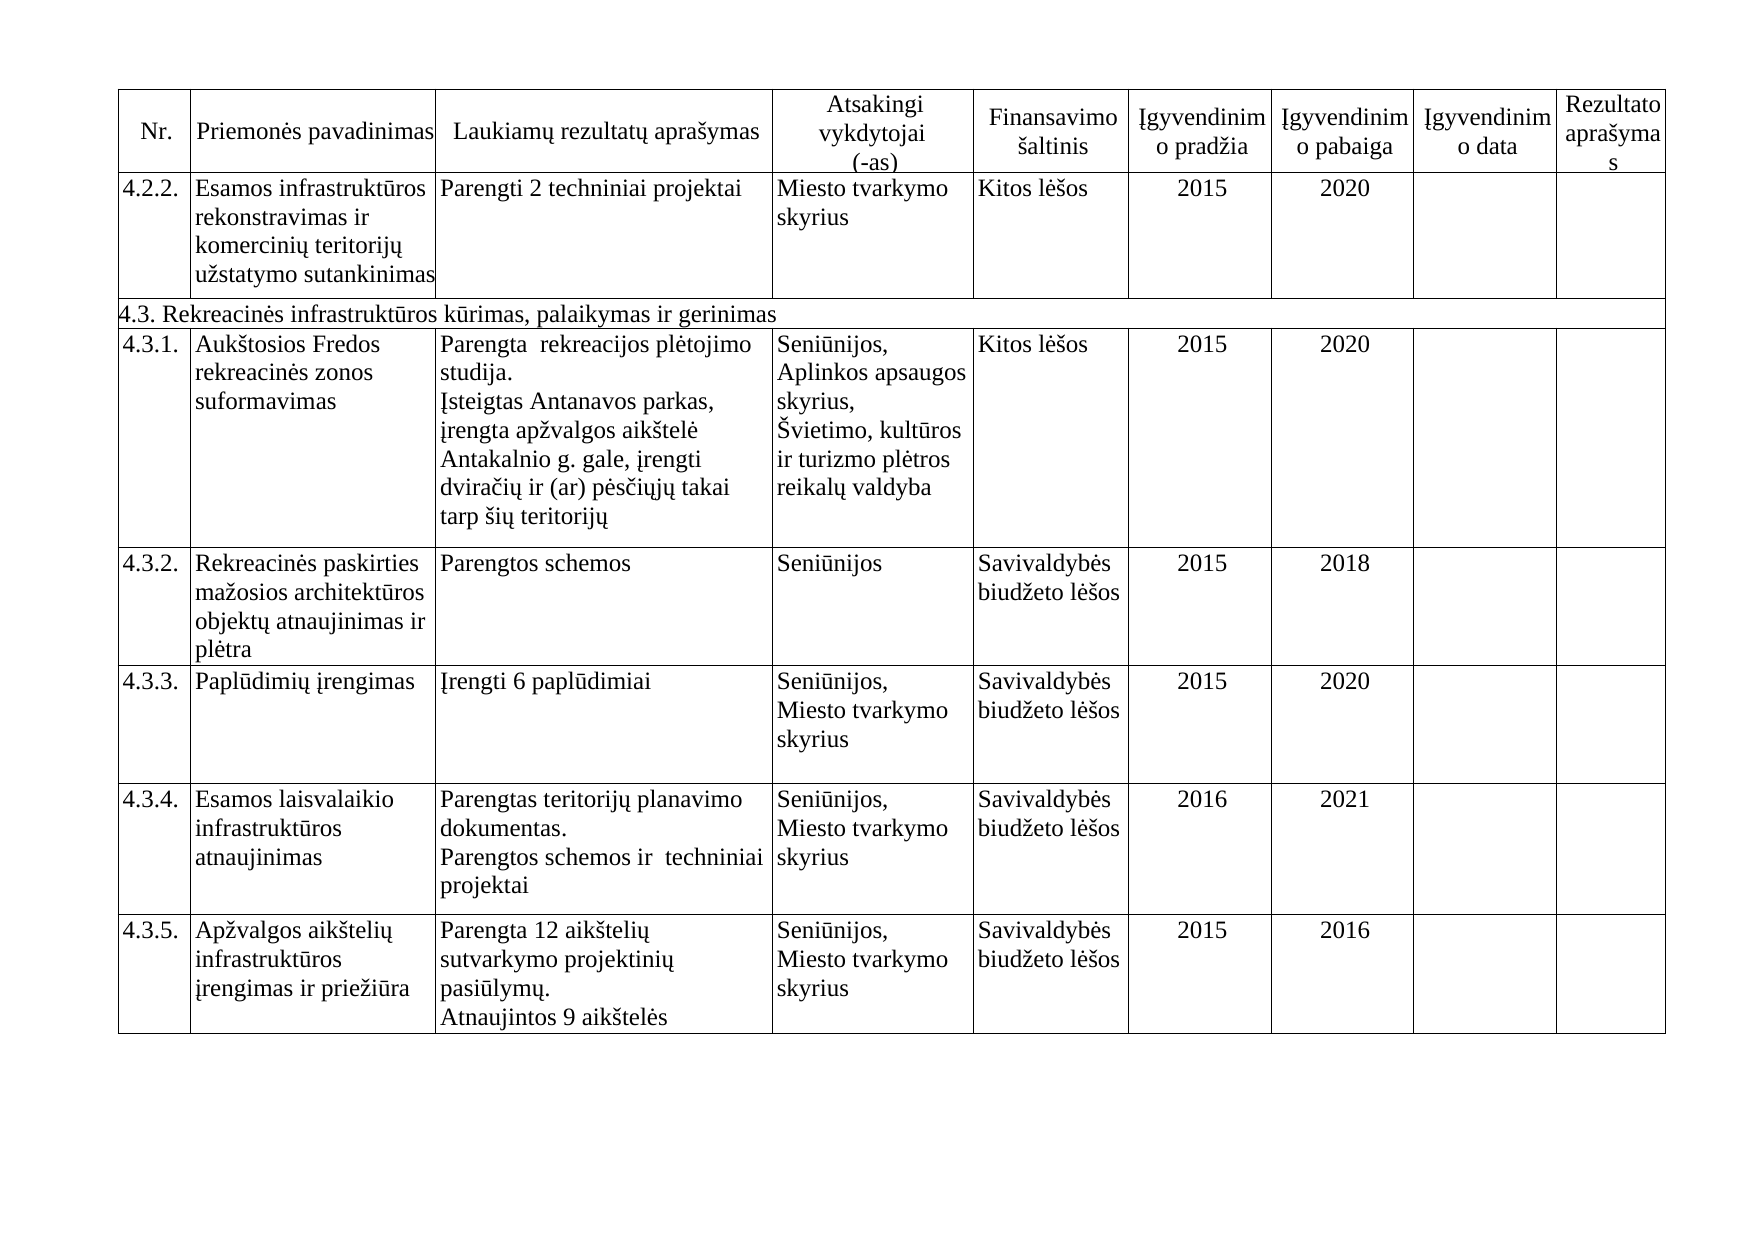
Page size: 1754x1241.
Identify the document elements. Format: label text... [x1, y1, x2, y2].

table_cell [1557, 784, 1665, 914]
table_cell Seniūnijos [773, 548, 973, 665]
table_header Įgyvendinimo pabaiga [1272, 90, 1413, 172]
table_cell Parengti 2 techniniai projektai [436, 173, 772, 298]
table_cell 2015 [1129, 915, 1271, 1033]
table_cell 4.2.2. [119, 173, 190, 298]
table_cell [1414, 915, 1556, 1033]
table_cell Paplūdimių įrengimas [191, 666, 435, 783]
table_cell Savivaldybės biudžeto lėšos [974, 666, 1128, 783]
table_cell Seniūnijos, Miesto tvarkymo skyrius [773, 915, 973, 1033]
table_cell 2020 [1272, 666, 1413, 783]
table_cell 4.3.3. [119, 666, 190, 783]
table_cell 2015 [1129, 666, 1271, 783]
table_cell [1414, 666, 1556, 783]
table_cell 2021 [1272, 784, 1413, 914]
table_header Įgyvendinimo data [1414, 90, 1556, 172]
table_header Nr. [119, 90, 190, 172]
table_cell Rekreacinės paskirties mažosios architektūros objektų atnaujinimas ir plėtra [191, 548, 435, 665]
table_cell Parengtas teritorijų planavimo dokumentas. Parengtos schemos ir techniniai projektai [436, 784, 772, 914]
table_cell Kitos lėšos [974, 173, 1128, 298]
table_cell 2015 [1129, 329, 1271, 547]
table_cell Parengta rekreacijos plėtojimo studija. Įsteigtas Antanavos parkas, įrengta apžvalgos aikštelė Antakalnio g. gale, įrengti dviračių ir (ar) pėsčiųjų takai tarp šių teritorijų [436, 329, 772, 547]
table_cell Savivaldybės biudžeto lėšos [974, 915, 1128, 1033]
table_header Finansavimo šaltinis [974, 90, 1128, 172]
table_cell [1557, 915, 1665, 1033]
table_cell Parengtos schemos [436, 548, 772, 665]
table_cell 4.3. Rekreacinės infrastruktūros kūrimas, palaikymas ir gerinimas [119, 299, 1665, 328]
table_cell 2015 [1129, 173, 1271, 298]
table_cell 4.3.5. [119, 915, 190, 1033]
table_cell 2020 [1272, 329, 1413, 547]
table_cell 4.3.1. [119, 329, 190, 547]
table_cell Seniūnijos, Miesto tvarkymo skyrius [773, 784, 973, 914]
table_cell Savivaldybės biudžeto lėšos [974, 784, 1128, 914]
table_cell 4.3.4. [119, 784, 190, 914]
table_cell 4.3.2. [119, 548, 190, 665]
table_header Priemonės pavadinimas [191, 90, 435, 172]
table_cell [1557, 173, 1665, 298]
table_cell Aukštosios Fredos rekreacinės zonos suformavimas [191, 329, 435, 547]
table_cell [1557, 329, 1665, 547]
table_cell [1414, 173, 1556, 298]
table_cell 2018 [1272, 548, 1413, 665]
table_cell Miesto tvarkymo skyrius [773, 173, 973, 298]
table_header Įgyvendinimo pradžia [1129, 90, 1271, 172]
table_cell Įrengti 6 paplūdimiai [436, 666, 772, 783]
table_cell 2015 [1129, 548, 1271, 665]
table_cell Esamos laisvalaikio infrastruktūros atnaujinimas [191, 784, 435, 914]
table_header Rezultato aprašymas [1557, 90, 1665, 172]
table_header Atsakingi vykdytojai (-as) [773, 90, 973, 172]
table_cell Kitos lėšos [974, 329, 1128, 547]
table_cell [1414, 784, 1556, 914]
table_cell Seniūnijos, Aplinkos apsaugos skyrius, Švietimo, kultūros ir turizmo plėtros reikalų valdyba [773, 329, 973, 547]
table_cell [1557, 666, 1665, 783]
table_cell 2016 [1272, 915, 1413, 1033]
table_cell [1414, 329, 1556, 547]
table_cell Esamos infrastruktūros rekonstravimas ir komercinių teritorijų užstatymo sutankinimas [191, 173, 435, 298]
table_cell [1557, 548, 1665, 665]
table_cell Savivaldybės biudžeto lėšos [974, 548, 1128, 665]
table_cell [1414, 548, 1556, 665]
table_cell Apžvalgos aikštelių infrastruktūros įrengimas ir priežiūra [191, 915, 435, 1033]
table_cell Seniūnijos, Miesto tvarkymo skyrius [773, 666, 973, 783]
table_cell Parengta 12 aikštelių sutvarkymo projektinių pasiūlymų. Atnaujintos 9 aikštelės [436, 915, 772, 1033]
table_cell 2020 [1272, 173, 1413, 298]
table_header Laukiamų rezultatų aprašymas [436, 90, 772, 172]
table_cell 2016 [1129, 784, 1271, 914]
